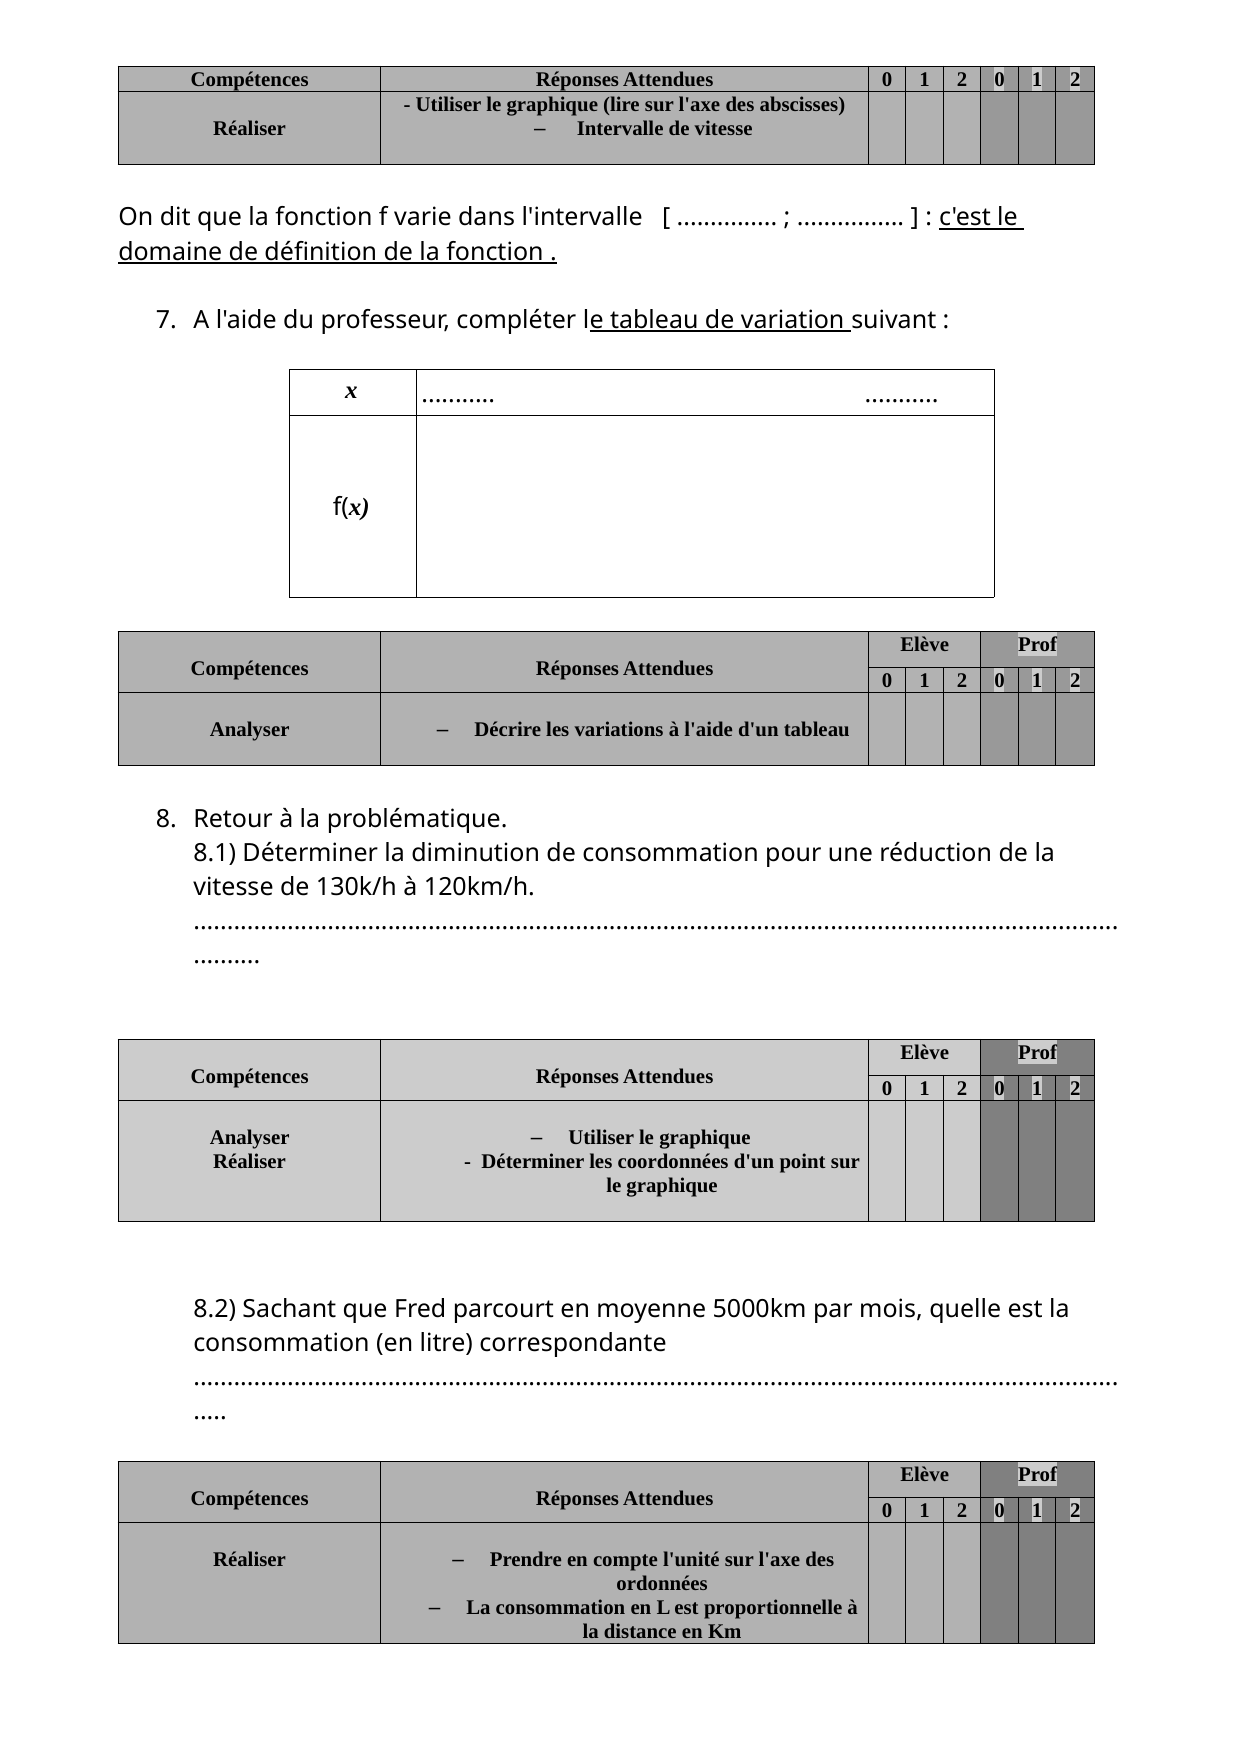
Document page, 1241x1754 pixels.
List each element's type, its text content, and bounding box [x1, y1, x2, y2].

table_cell 1 [1019, 668, 1055, 692]
table_cell [981, 1523, 1018, 1643]
table_cell Prendre en compte l'unité sur l'axe des ordonnées La consommation en L est proportionnelle à la distance en Km [381, 1523, 868, 1643]
table_cell 2 [944, 1498, 980, 1522]
table_cell [981, 92, 1018, 164]
table_cell [906, 693, 943, 765]
table_cell [1019, 1101, 1055, 1221]
table_header x [290, 370, 416, 415]
table_cell [1019, 92, 1055, 164]
table_cell 2 [944, 1076, 980, 1100]
table_cell [944, 1101, 980, 1221]
table_cell 0 [869, 668, 905, 692]
table_cell 2 [944, 67, 980, 91]
table_cell [869, 92, 905, 164]
table_cell [1019, 693, 1055, 765]
list 8.2) Sachant que Fred parcourt en moyenne 5000km par mois, quelle est la consommation (en litre) correspondante [156, 1290, 1122, 1358]
table_cell Analyser Réaliser [119, 1101, 380, 1221]
table_cell [981, 693, 1018, 765]
table_header Compétences [119, 1040, 380, 1100]
text On dit que la fonction f varie dans l'intervalle [ ............... ; ................ ] : c'est le domaine de définition de la fonction . [118, 199, 1122, 267]
table_cell [1056, 1523, 1094, 1643]
table_cell [944, 1523, 980, 1643]
table_header Réponses Attendues [381, 1462, 868, 1522]
table_cell [417, 416, 994, 597]
table_cell 1 [1019, 67, 1055, 91]
table_cell 0 [981, 1076, 1018, 1100]
table_cell [869, 1101, 905, 1221]
list A l'aide du professeur, compléter le tableau de variation suivant : [156, 301, 1122, 335]
table_cell 0 [869, 67, 905, 91]
table_cell 1 [906, 1498, 943, 1522]
table_header Prof [981, 1040, 1094, 1075]
table_cell 1 [1019, 1076, 1055, 1100]
table_header Compétences [119, 632, 380, 692]
table_header Elève [869, 1462, 980, 1497]
table_cell [906, 1523, 943, 1643]
table_cell 2 [1056, 1498, 1094, 1522]
table_cell 1 [906, 668, 943, 692]
table_cell [981, 1101, 1018, 1221]
table_cell [869, 693, 905, 765]
table_cell Décrire les variations à l'aide d'un tableau [381, 693, 868, 765]
table_cell 2 [944, 668, 980, 692]
table_header Réponses Attendues [381, 67, 868, 91]
table_header Prof [981, 1462, 1094, 1497]
table_cell [1056, 1101, 1094, 1221]
list 8.1) Déterminer la diminution de consommation pour une réduction de la vitesse de 130k/h à 120km/h. [156, 834, 1122, 903]
table_cell f(x) [290, 416, 416, 597]
table_cell [944, 693, 980, 765]
table_cell 1 [906, 1076, 943, 1100]
table_header Réponses Attendues [381, 632, 868, 692]
table_cell 0 [981, 668, 1018, 692]
table_cell 2 [1056, 1076, 1094, 1100]
table_header Elève [869, 1040, 980, 1075]
table_cell [906, 1101, 943, 1221]
table_cell 1 [906, 67, 943, 91]
table_cell [1056, 693, 1094, 765]
table_cell 0 [869, 1498, 905, 1522]
table_cell [1056, 92, 1094, 164]
table_cell - Utiliser le graphique (lire sur l'axe des abscisses) Intervalle de vitesse [381, 92, 868, 164]
table_cell [869, 1523, 905, 1643]
table_cell 2 [1056, 668, 1094, 692]
table_header Réponses Attendues [381, 1040, 868, 1100]
table_cell [1019, 1523, 1055, 1643]
table_cell [906, 92, 943, 164]
list ............................................................................................................................................... [156, 1358, 1122, 1427]
table_cell Utiliser le graphique - Déterminer les coordonnées d'un point sur le graphique [381, 1101, 868, 1221]
table_header ........... ........... [417, 370, 994, 415]
list .................................................................................................................................................... [156, 903, 1122, 971]
table_cell 0 [981, 67, 1018, 91]
table_cell 1 [1019, 1498, 1055, 1522]
table_cell Réaliser [119, 92, 380, 164]
table_cell 0 [869, 1076, 905, 1100]
table_cell Réaliser [119, 1523, 380, 1643]
table_cell 0 [981, 1498, 1018, 1522]
table_header Compétences [119, 1462, 380, 1522]
table_cell Analyser [119, 693, 380, 765]
table_header Compétences [119, 67, 380, 91]
table_header Prof [981, 632, 1094, 667]
table_cell 2 [1056, 67, 1094, 91]
list Retour à la problématique. [156, 800, 1122, 834]
table_cell [944, 92, 980, 164]
table_header Elève [869, 632, 980, 667]
